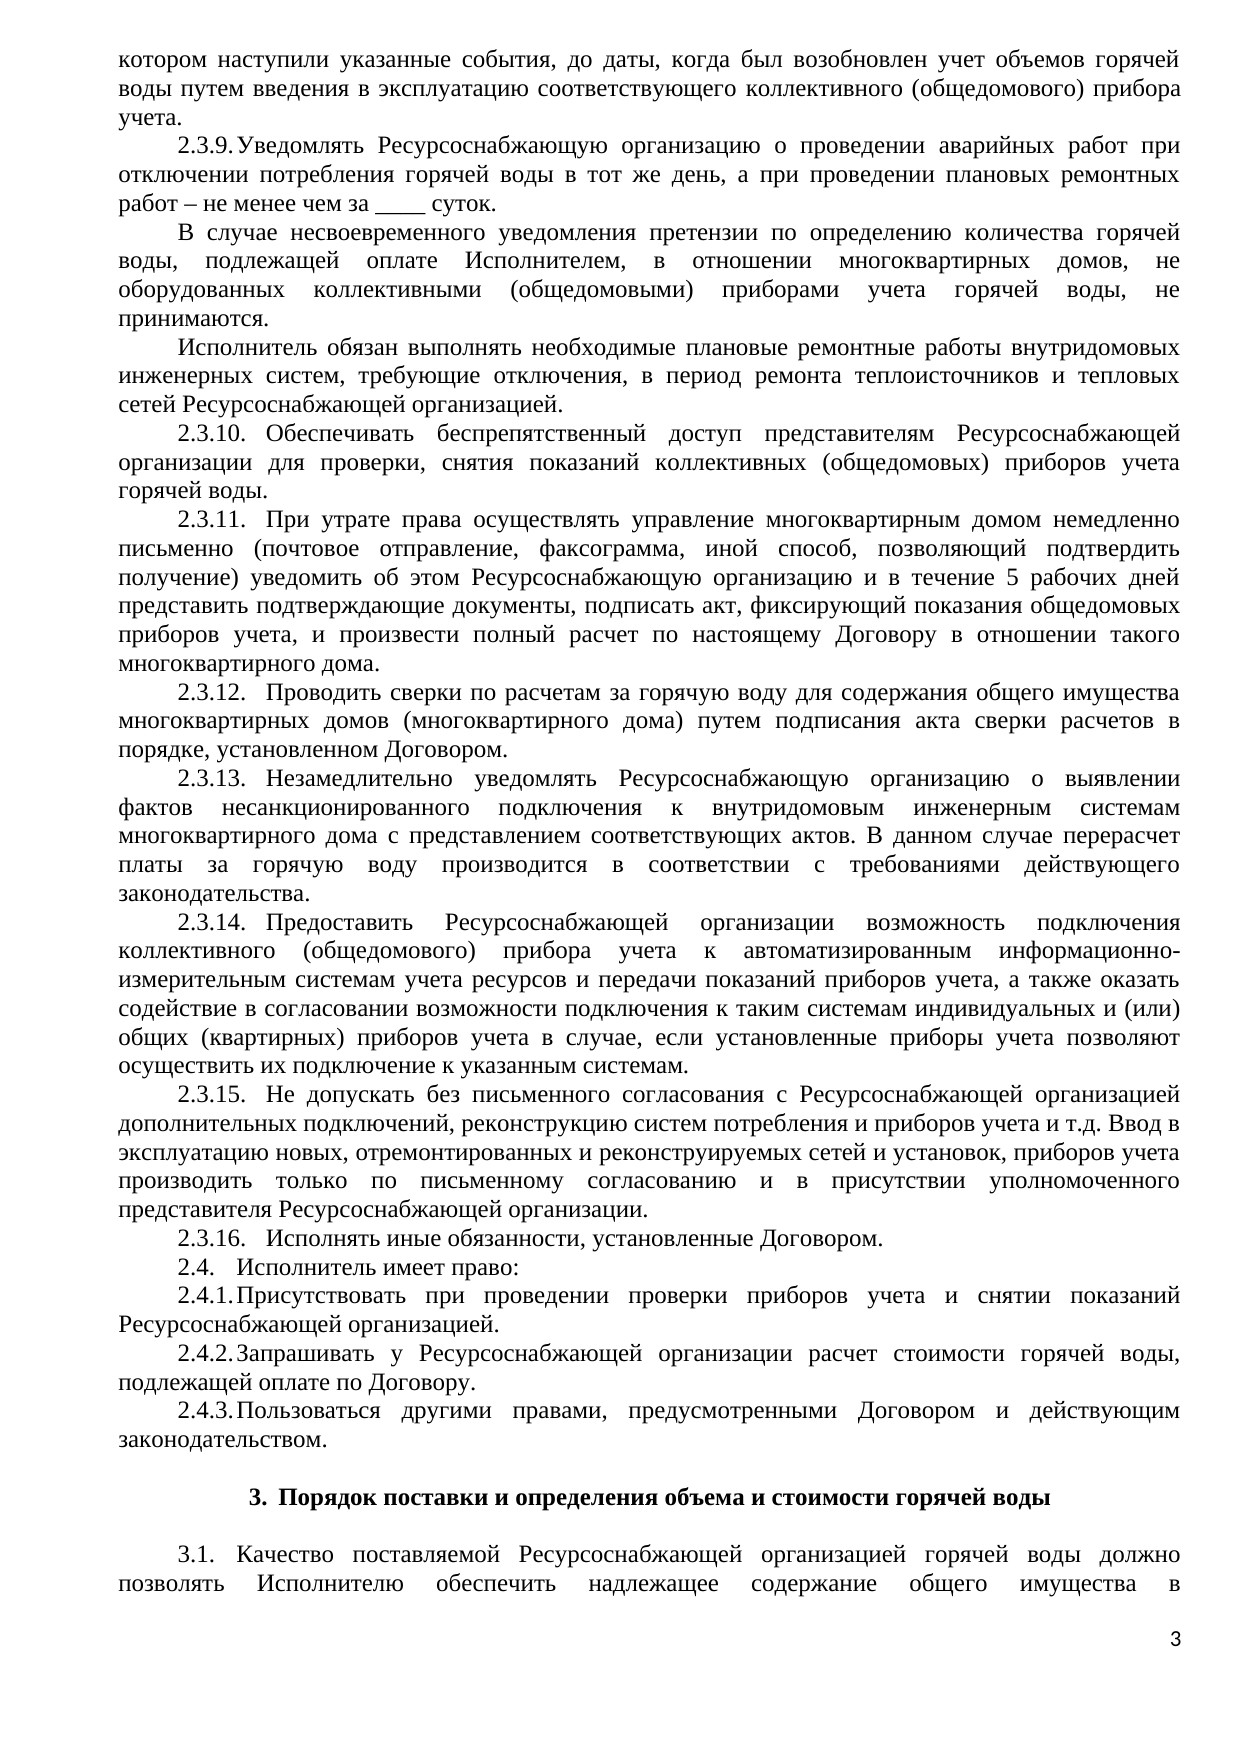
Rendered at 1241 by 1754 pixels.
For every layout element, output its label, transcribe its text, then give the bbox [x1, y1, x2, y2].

text Исполнитель обязан выполнять необходимые плановые ремонтные работы внутридомовых инженерных систем, требующие отключения, в период ремонта теплоисточников и тепловых сетей Ресурсоснабжающей организацией. [118, 332, 1181, 418]
list Не допускать без письменного согласования с Ресурсоснабжающей организацией дополнительных подключений, реконструкцию систем потребления и приборов учета и т.д. Ввод в эксплуатацию новых, отремонтированных и реконструируемых сетей и установок, приборов учета производить только по письменному согласованию и в присутствии уполномоченного представителя Ресурсоснабжающей организации. [118, 1079, 1181, 1223]
list Присутствовать при проведении проверки приборов учета и снятии показаний Ресурсоснабжающей организацией. [118, 1281, 1181, 1338]
list Исполнитель имеет право: [177, 1252, 1181, 1281]
list котором наступили указанные события, до даты, когда был возобновлен учет объемов горячей воды путем введения в эксплуатацию соответствующего коллективного (общедомового) прибора учета. [118, 44, 1181, 131]
list Качество поставляемой Ресурсоснабжающей организацией горячей воды должно позволять Исполнителю обеспечить надлежащее содержание общего имущества в [118, 1539, 1181, 1597]
text В случае несвоевременного уведомления претензии по определению количества горячей воды, подлежащей оплате Исполнителем, в отношении многоквартирных домов, не оборудованных коллективными (общедомовыми) приборами учета горячей воды, не принимаются. [118, 217, 1181, 332]
list При утрате права осуществлять управление многоквартирным домом немедленно письменно (почтовое отправление, факсограмма, иной способ, позволяющий подтвердить получение) уведомить об этом Ресурсоснабжающую организацию и в течение 5 рабочих дней представить подтверждающие документы, подписать акт, фиксирующий показания общедомовых приборов учета, и произвести полный расчет по настоящему Договору в отношении такого многоквартирного дома. [118, 504, 1181, 677]
list Пользоваться другими правами, предусмотренными Договором и действующим законодательством. [118, 1396, 1181, 1453]
list Обеспечивать беспрепятственный доступ представителям Ресурсоснабжающей организации для проверки, снятия показаний коллективных (общедомовых) приборов учета горячей воды. [118, 418, 1181, 504]
list Проводить сверки по расчетам за горячую воду для содержания общего имущества многоквартирных домов (многоквартирного дома) путем подписания акта сверки расчетов в порядке, установленном Договором. [118, 677, 1181, 763]
list Исполнять иные обязанности, установленные Договором. [118, 1223, 1181, 1252]
list Незамедлительно уведомлять Ресурсоснабжающую организацию о выявлении фактов несанкционированного подключения к внутридомовым инженерным системам многоквартирного дома с представлением соответствующих актов. В данном случае перерасчет платы за горячую воду производится в соответствии с требованиями действующего законодательства. [118, 763, 1181, 907]
list Предоставить Ресурсоснабжающей организации возможность подключения коллективного (общедомового) прибора учета к автоматизированным информационно-измерительным системам учета ресурсов и передачи показаний приборов учета, а также оказать содействие в согласовании возможности подключения к таким системам индивидуальных и (или) общих (квартирных) приборов учета в случае, если установленные приборы учета позволяют осуществить их подключение к указанным системам. [118, 907, 1181, 1079]
list Порядок поставки и определения объема и стоимости горячей воды [118, 1482, 1181, 1511]
list Запрашивать у Ресурсоснабжающей организации расчет стоимости горячей воды, подлежащей оплате по Договору. [118, 1338, 1181, 1396]
list Уведомлять Ресурсоснабжающую организацию о проведении аварийных работ при отключении потребления горячей воды в тот же день, а при проведении плановых ремонтных работ – не менее чем за ____ суток. [118, 131, 1181, 217]
